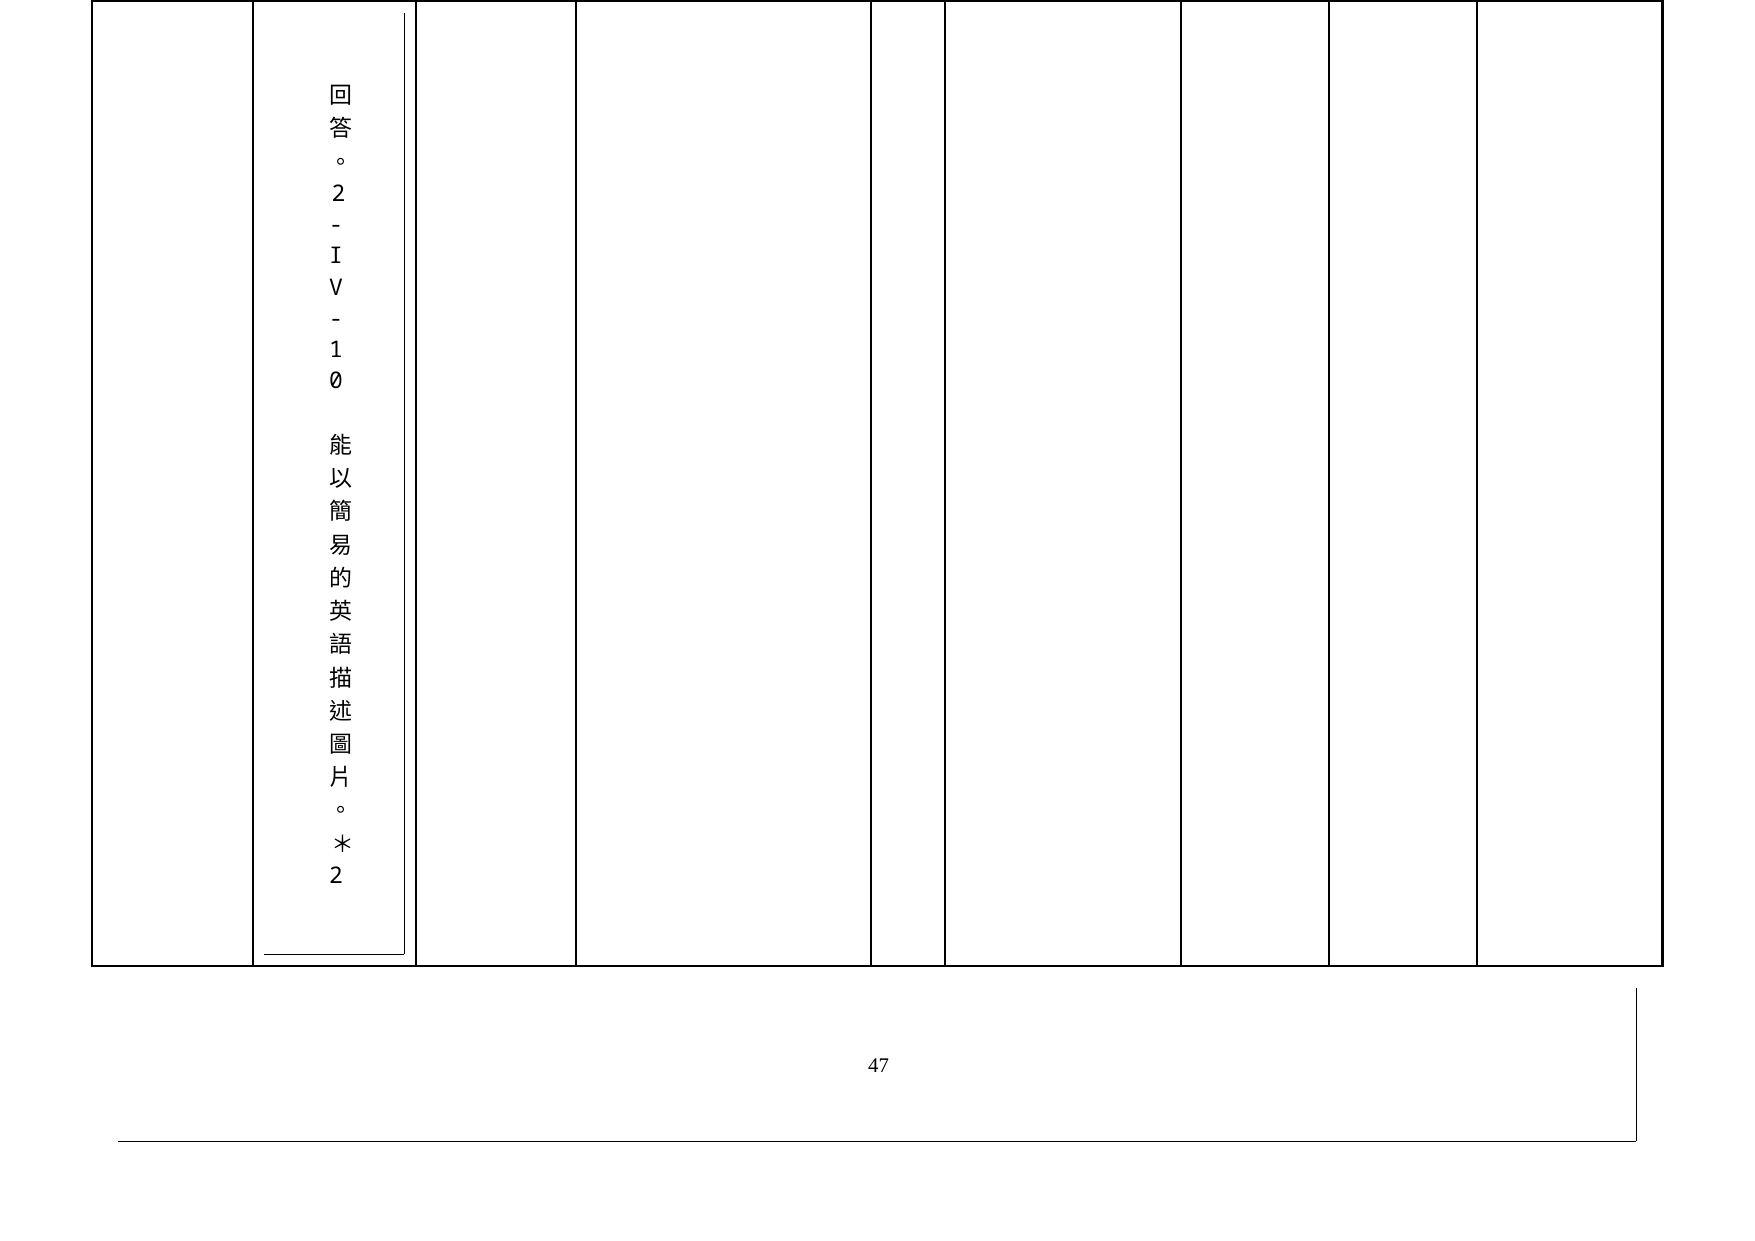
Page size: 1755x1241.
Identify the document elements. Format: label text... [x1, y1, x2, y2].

table_cell [93, 2, 252, 965]
table_cell [1330, 2, 1476, 965]
table_cell [417, 2, 575, 965]
table_cell [946, 2, 1180, 965]
table_cell 回答。 2-IV-10 能以簡易的英語描述圖片。 ＊2- [254, 2, 415, 965]
table_cell [577, 2, 870, 965]
table_cell [872, 2, 944, 965]
table_cell [1478, 2, 1661, 965]
table_cell [1182, 2, 1328, 965]
